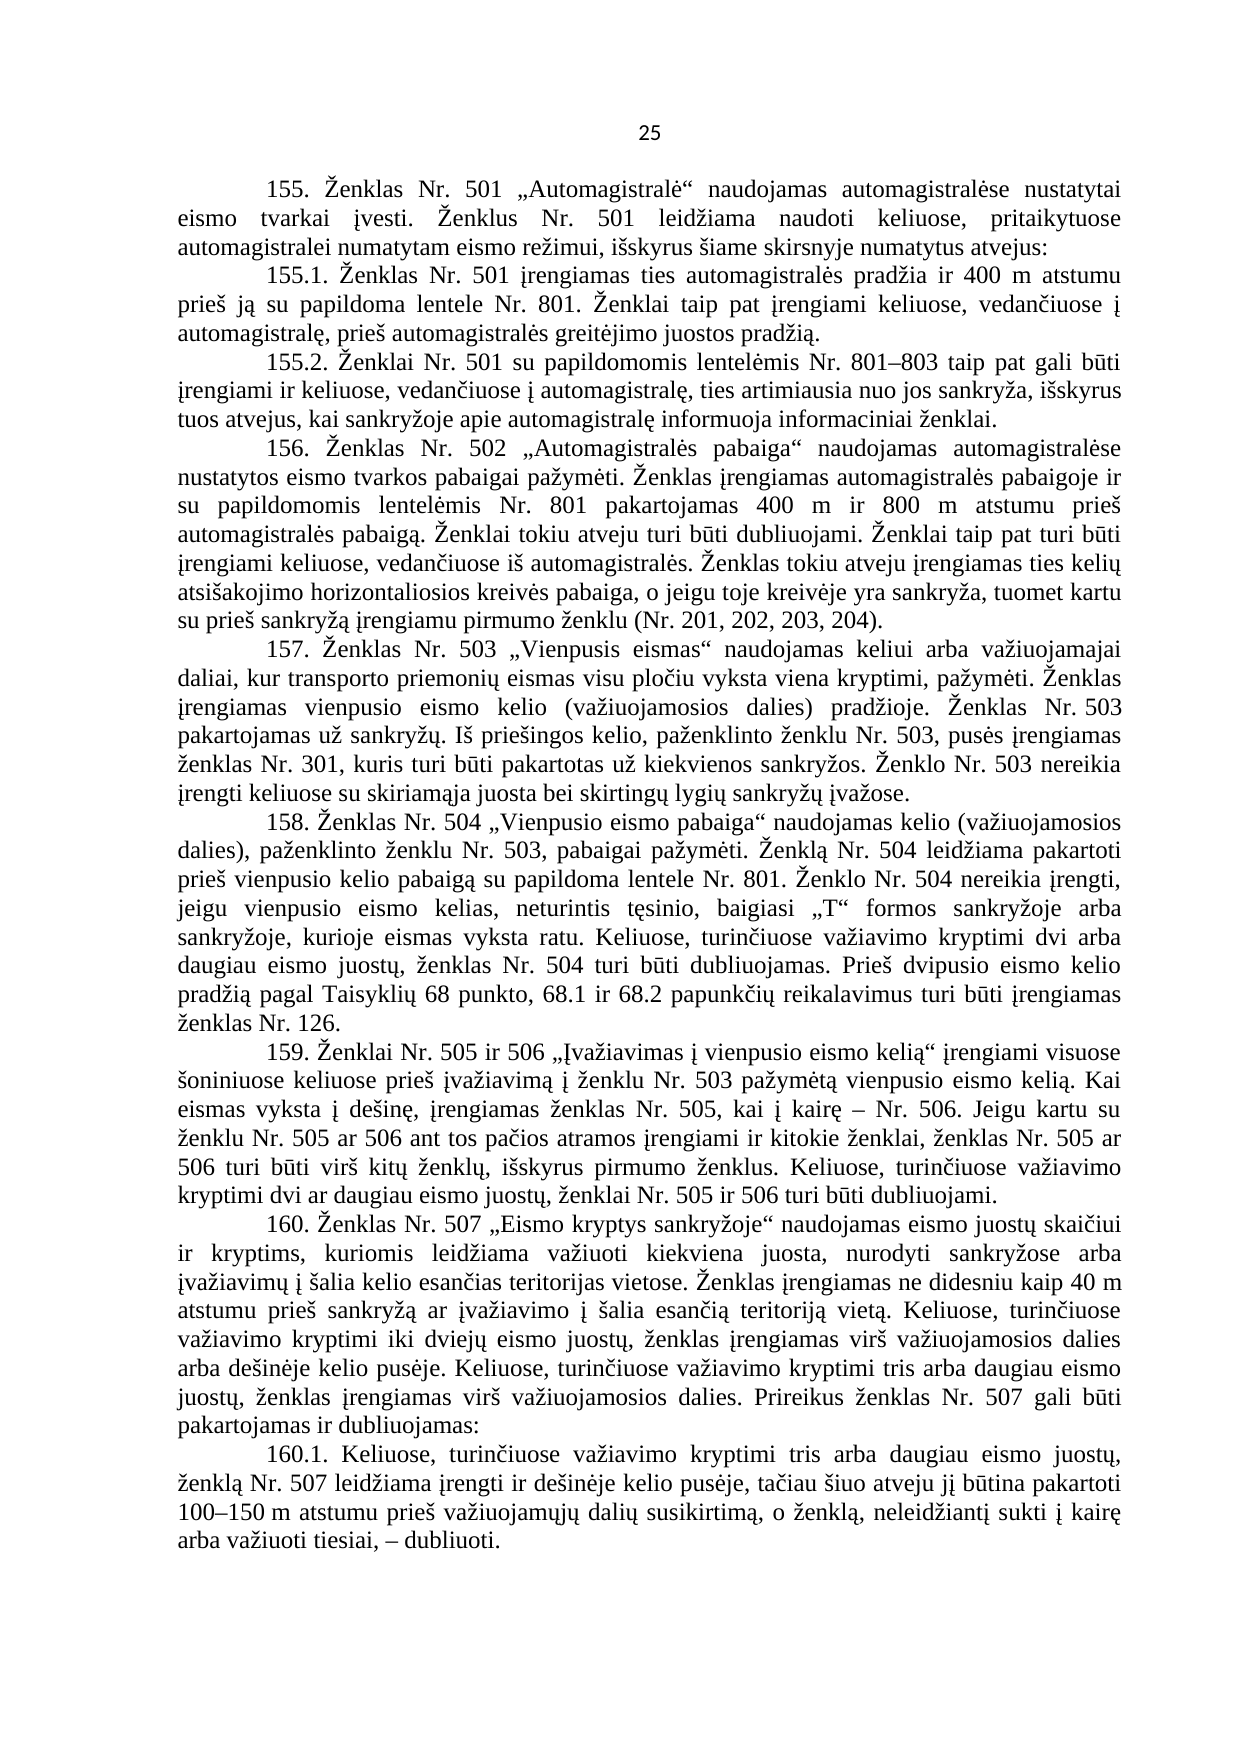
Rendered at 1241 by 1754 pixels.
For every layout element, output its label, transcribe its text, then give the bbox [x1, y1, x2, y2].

text 160. Ženklas Nr. 507 „Eismo kryptys sankryžoje“ naudojamas eismo juostų skaičiui ir kryptims, kuriomis leidžiama važiuoti kiekviena juosta, nurodyti sankryžose arba įvažiavimų į šalia kelio esančias teritorijas vietose. Ženklas įrengiamas ne didesniu kaip 40 m atstumu prieš sankryžą ar įvažiavimo į šalia esančią teritoriją vietą. Keliuose, turinčiuose važiavimo kryptimi iki dviejų eismo juostų, ženklas įrengiamas virš važiuojamosios dalies arba dešinėje kelio pusėje. Keliuose, turinčiuose važiavimo kryptimi tris arba daugiau eismo juostų, ženklas įrengiamas virš važiuojamosios dalies. Prireikus ženklas Nr. 507 gali būti pakartojamas ir dubliuojamas: [177, 1209, 1122, 1439]
text 157. Ženklas Nr. 503 „Vienpusis eismas“ naudojamas keliui arba važiuojamajai daliai, kur transporto priemonių eismas visu pločiu vyksta viena kryptimi, pažymėti. Ženklas įrengiamas vienpusio eismo kelio (važiuojamosios dalies) pradžioje. Ženklas Nr. 503 pakartojamas už sankryžų. Iš priešingos kelio, paženklinto ženklu Nr. 503, pusės įrengiamas ženklas Nr. 301, kuris turi būti pakartotas už kiekvienos sankryžos. Ženklo Nr. 503 nereikia įrengti keliuose su skiriamąja juosta bei skirtingų lygių sankryžų įvažose. [177, 634, 1122, 807]
text 160.1. Keliuose, turinčiuose važiavimo kryptimi tris arba daugiau eismo juostų, ženklą Nr. 507 leidžiama įrengti ir dešinėje kelio pusėje, tačiau šiuo atveju jį būtina pakartoti 100–150 m atstumu prieš važiuojamųjų dalių susikirtimą, o ženklą, neleidžiantį sukti į kairę arba važiuoti tiesiai, – dubliuoti. [177, 1439, 1122, 1554]
text 158. Ženklas Nr. 504 „Vienpusio eismo pabaiga“ naudojamas kelio (važiuojamosios dalies), paženklinto ženklu Nr. 503, pabaigai pažymėti. Ženklą Nr. 504 leidžiama pakartoti prieš vienpusio kelio pabaigą su papildoma lentele Nr. 801. Ženklo Nr. 504 nereikia įrengti, jeigu vienpusio eismo kelias, neturintis tęsinio, baigiasi „T“ formos sankryžoje arba sankryžoje, kurioje eismas vyksta ratu. Keliuose, turinčiuose važiavimo kryptimi dvi arba daugiau eismo juostų, ženklas Nr. 504 turi būti dubliuojamas. Prieš dvipusio eismo kelio pradžią pagal Taisyklių 68 punkto, 68.1 ir 68.2 papunkčių reikalavimus turi būti įrengiamas ženklas Nr. 126. [177, 807, 1122, 1037]
text 155.2. Ženklai Nr. 501 su papildomomis lentelėmis Nr. 801–803 taip pat gali būti įrengiami ir keliuose, vedančiuose į automagistralę, ties artimiausia nuo jos sankryža, išskyrus tuos atvejus, kai sankryžoje apie automagistralę informuoja informaciniai ženklai. [177, 347, 1122, 433]
text 155.1. Ženklas Nr. 501 įrengiamas ties automagistralės pradžia ir 400 m atstumu prieš ją su papildoma lentele Nr. 801. Ženklai taip pat įrengiami keliuose, vedančiuose į automagistralę, prieš automagistralės greitėjimo juostos pradžią. [177, 260, 1122, 347]
text 159. Ženklai Nr. 505 ir 506 „Įvažiavimas į vienpusio eismo kelią“ įrengiami visuose šoniniuose keliuose prieš įvažiavimą į ženklu Nr. 503 pažymėtą vienpusio eismo kelią. Kai eismas vyksta į dešinę, įrengiamas ženklas Nr. 505, kai į kairę – Nr. 506. Jeigu kartu su ženklu Nr. 505 ar 506 ant tos pačios atramos įrengiami ir kitokie ženklai, ženklas Nr. 505 ar 506 turi būti virš kitų ženklų, išskyrus pirmumo ženklus. Keliuose, turinčiuose važiavimo kryptimi dvi ar daugiau eismo juostų, ženklai Nr. 505 ir 506 turi būti dubliuojami. [177, 1037, 1122, 1209]
text 155. Ženklas Nr. 501 „Automagistralė“ naudojamas automagistralėse nustatytai eismo tvarkai įvesti. Ženklus Nr. 501 leidžiama naudoti keliuose, pritaikytuose automagistralei numatytam eismo režimui, išskyrus šiame skirsnyje numatytus atvejus: [177, 174, 1122, 260]
text 156. Ženklas Nr. 502 „Automagistralės pabaiga“ naudojamas automagistralėse nustatytos eismo tvarkos pabaigai pažymėti. Ženklas įrengiamas automagistralės pabaigoje ir su papildomomis lentelėmis Nr. 801 pakartojamas 400 m ir 800 m atstumu prieš automagistralės pabaigą. Ženklai tokiu atveju turi būti dubliuojami. Ženklai taip pat turi būti įrengiami keliuose, vedančiuose iš automagistralės. Ženklas tokiu atveju įrengiamas ties kelių atsišakojimo horizontaliosios kreivės pabaiga, o jeigu toje kreivėje yra sankryža, tuomet kartu su prieš sankryžą įrengiamu pirmumo ženklu (Nr. 201, 202, 203, 204). [177, 433, 1122, 634]
